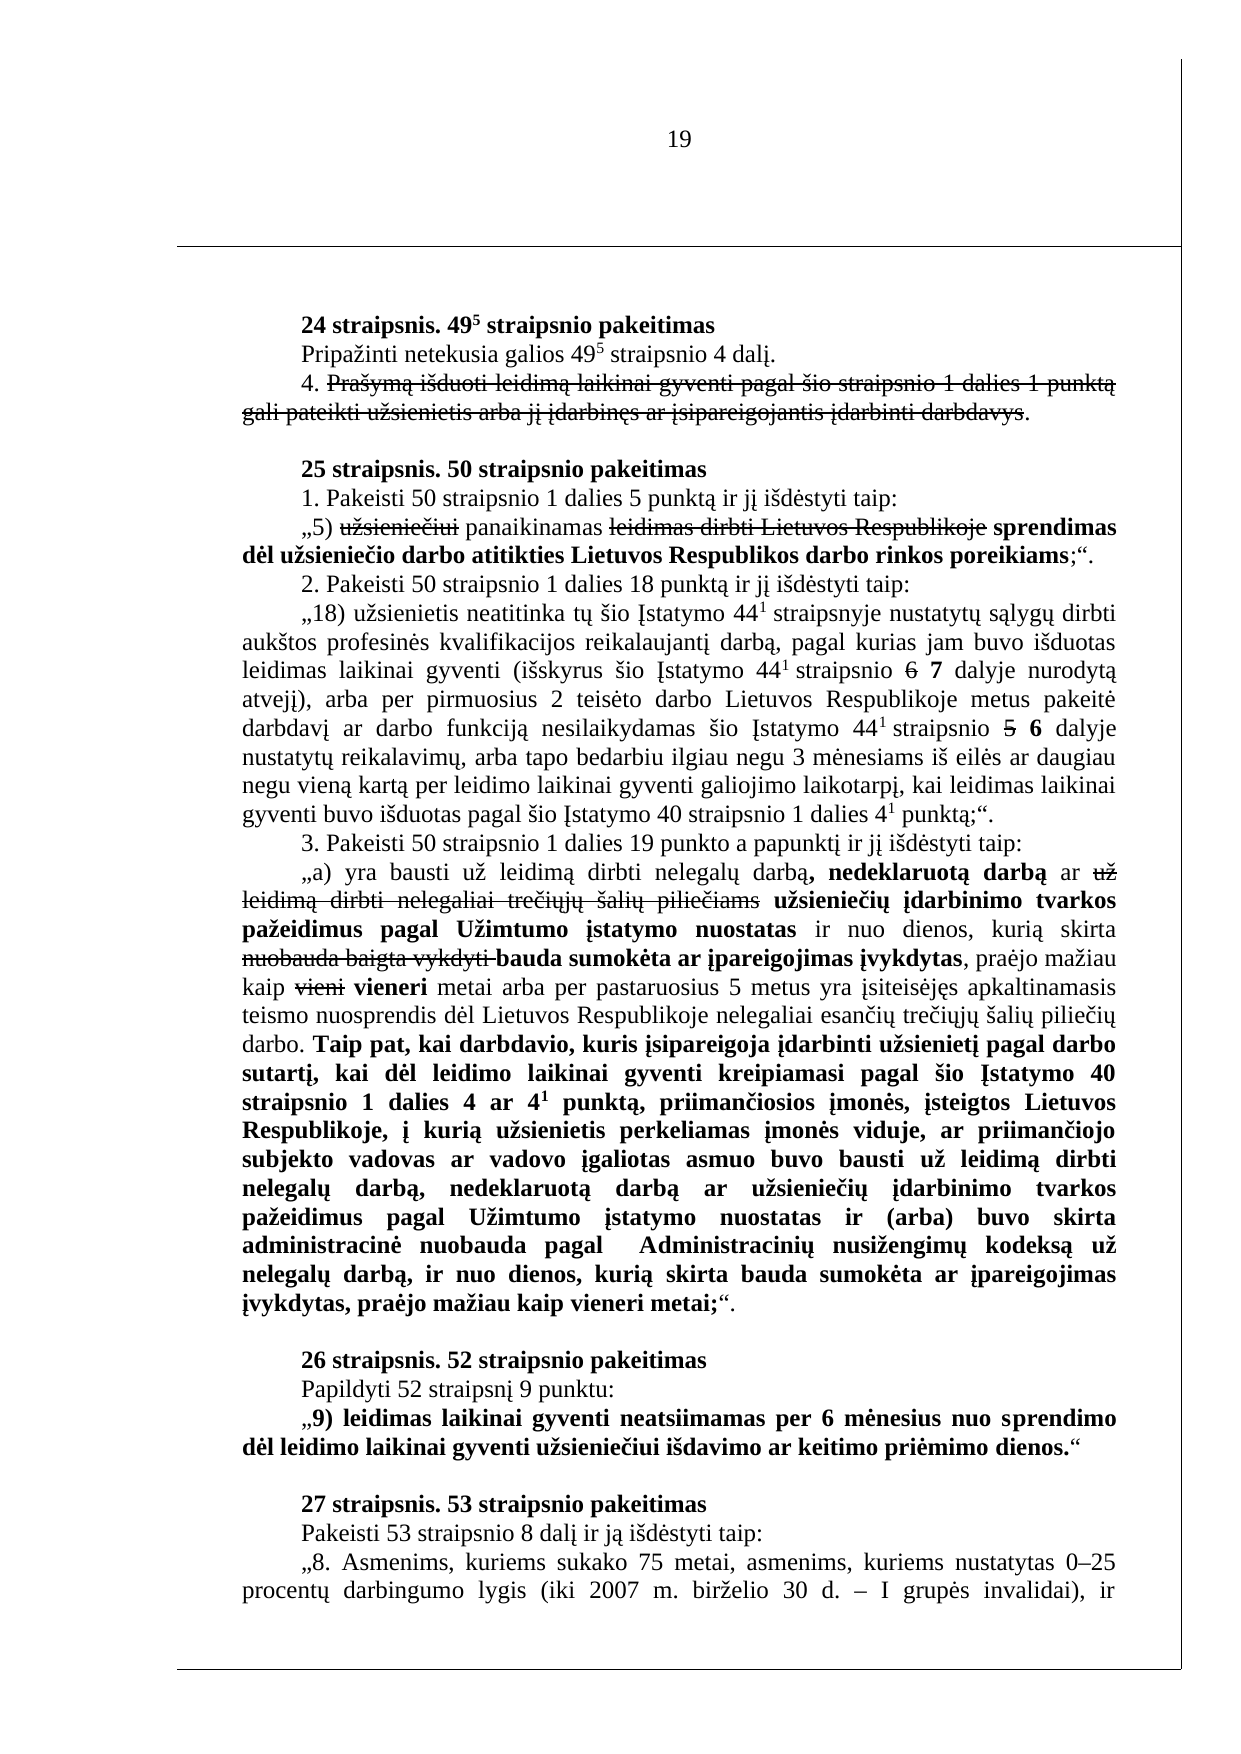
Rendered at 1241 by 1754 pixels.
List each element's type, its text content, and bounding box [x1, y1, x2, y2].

text 1. Pakeisti 50 straipsnio 1 dalies 5 punktą ir jį išdėstyti taip: [177, 483, 1181, 512]
text 2. Pakeisti 50 straipsnio 1 dalies 18 punktą ir jį išdėstyti taip: [177, 569, 1181, 598]
text Pripažinti netekusia galios 495 straipsnio 4 dalį. [177, 339, 1181, 368]
text 25 straipsnis. 50 straipsnio pakeitimas [177, 454, 1181, 483]
text 24 straipsnis. 495 straipsnio pakeitimas [177, 246, 1181, 339]
text Papildyti 52 straipsnį 9 punktu: [177, 1374, 1181, 1403]
text 26 straipsnis. 52 straipsnio pakeitimas [177, 1345, 1181, 1374]
text „5) užsieniečiui panaikinamas leidimas dirbti Lietuvos Respublikoje sprendimas dėl užsieniečio darbo atitikties Lietuvos Respublikos darbo rinkos poreikiams;“. [177, 512, 1181, 569]
text „9) leidimas laikinai gyventi neatsiimamas per 6 mėnesius nuo sprendimo dėl leidimo laikinai gyventi užsieniečiui išdavimo ar keitimo priėmimo dienos.“ [177, 1403, 1181, 1460]
text 4. Prašymą išduoti leidimą laikinai gyventi pagal šio straipsnio 1 dalies 1 punktą gali pateikti užsienietis arba jį įdarbinęs ar įsipareigojantis įdarbinti darbdavys. [177, 368, 1181, 425]
text 27 straipsnis. 53 straipsnio pakeitimas [177, 1489, 1181, 1518]
text „a) yra bausti už leidimą dirbti nelegalų darbą, nedeklaruotą darbą ar už leidimą dirbti nelegaliai trečiųjų šalių piliečiams užsieniečių įdarbinimo tvarkos pažeidimus pagal Užimtumo įstatymo nuostatas ir nuo dienos, kurią skirta nuobauda baigta vykdyti bauda sumokėta ar įpareigojimas įvykdytas, praėjo mažiau kaip vieni vieneri metai arba per pastaruosius 5 metus yra įsiteisėjęs apkaltinamasis teismo nuosprendis dėl Lietuvos Respublikoje nelegaliai esančių trečiųjų šalių piliečių darbo. Taip pat, kai darbdavio, kuris įsipareigoja įdarbinti užsienietį pagal darbo sutartį, kai dėl leidimo laikinai gyventi kreipiamasi pagal šio Įstatymo 40 straipsnio 1 dalies 4 ar 41 punktą, priimančiosios įmonės, įsteigtos Lietuvos Respublikoje, į kurią užsienietis perkeliamas įmonės viduje, ar priimančiojo subjekto vadovas ar vadovo įgaliotas asmuo buvo bausti už leidimą dirbti nelegalų darbą, nedeklaruotą darbą ar užsieniečių įdarbinimo tvarkos pažeidimus pagal Užimtumo įstatymo nuostatas ir (arba) buvo skirta administracinė nuobauda pagal Administracinių nusižengimų kodeksą už nelegalų darbą, ir nuo dienos, kurią skirta bauda sumokėta ar įpareigojimas įvykdytas, praėjo mažiau kaip vieneri metai;“. [177, 857, 1181, 1317]
text „18) užsienietis neatitinka tų šio Įstatymo 441 straipsnyje nustatytų sąlygų dirbti aukštos profesinės kvalifikacijos reikalaujantį darbą, pagal kurias jam buvo išduotas leidimas laikinai gyventi (išskyrus šio Įstatymo 441 straipsnio 6 7 dalyje nurodytą atvejį), arba per pirmuosius 2 teisėto darbo Lietuvos Respublikoje metus pakeitė darbdavį ar darbo funkciją nesilaikydamas šio Įstatymo 441 straipsnio 5 6 dalyje nustatytų reikalavimų, arba tapo bedarbiu ilgiau negu 3 mėnesiams iš eilės ar daugiau negu vieną kartą per leidimo laikinai gyventi galiojimo laikotarpį, kai leidimas laikinai gyventi buvo išduotas pagal šio Įstatymo 40 straipsnio 1 dalies 41 punktą;“. [177, 598, 1181, 828]
text „8. Asmenims, kuriems sukako 75 metai, asmenims, kuriems nustatytas 0–25 procentų darbingumo lygis (iki 2007 m. birželio 30 d. – I grupės invalidai), ir [177, 1547, 1181, 1669]
text Pakeisti 53 straipsnio 8 dalį ir ją išdėstyti taip: [177, 1518, 1181, 1547]
text 3. Pakeisti 50 straipsnio 1 dalies 19 punkto a papunktį ir jį išdėstyti taip: [177, 828, 1181, 857]
